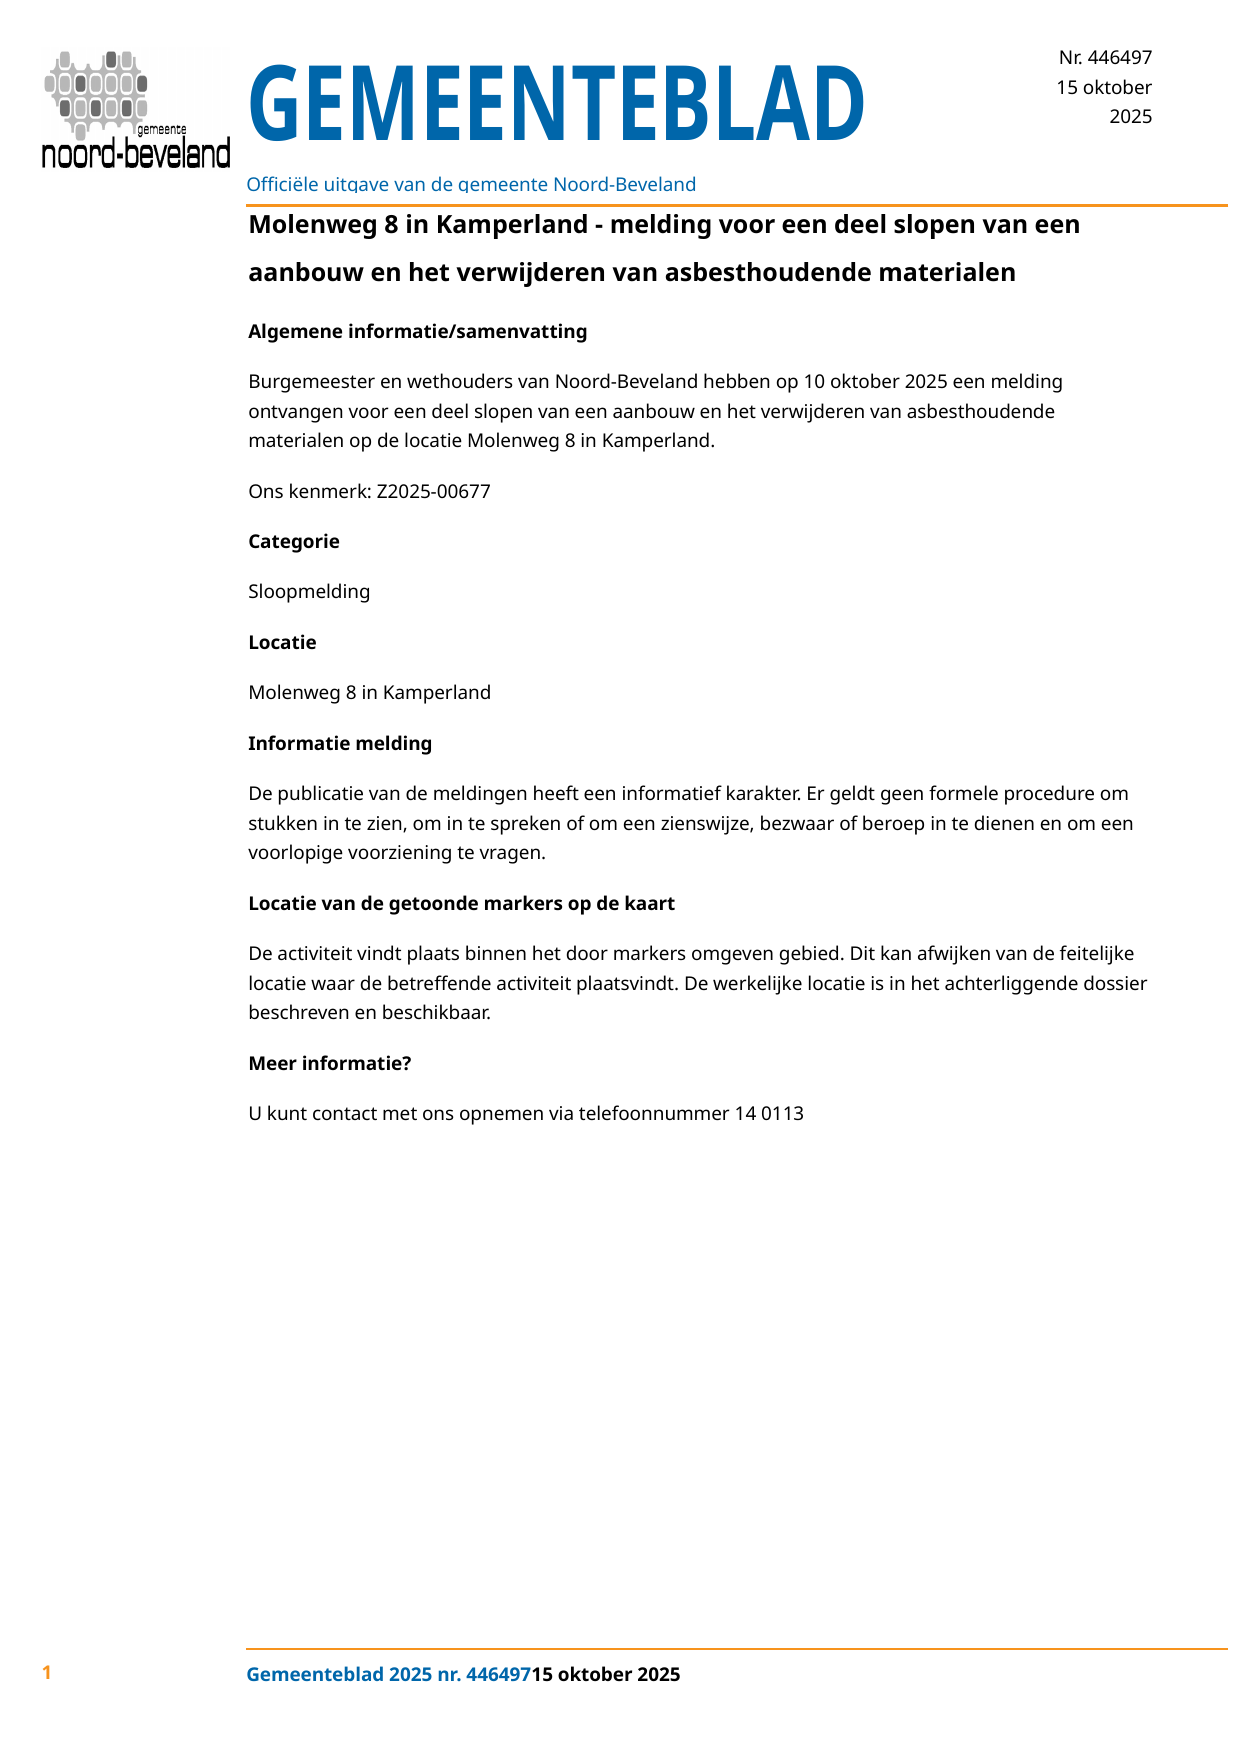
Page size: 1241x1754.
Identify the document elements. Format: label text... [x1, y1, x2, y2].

text Molenweg 8 in Kamperland - melding voor een deel slopen van een aanbouw en het verwijderen van asbesthoudende materialen [248, 207, 1152, 288]
text Burgemeester en wethouders van Noord-Beveland hebben op 10 oktober 2025 een melding ontvangen voor een deel slopen van een aanbouw en het verwijderen van asbesthoudende materialen op de locatie Molenweg 8 in Kamperland. [248, 368, 1152, 453]
picture [41, 47, 231, 172]
text Informatie melding [248, 730, 1152, 756]
text Locatie van de getoonde markers op de kaart [248, 890, 1152, 916]
text De activiteit vindt plaats binnen het door markers omgeven gebied. Dit kan afwijken van de feitelijke locatie waar de betreffende activiteit plaatsvindt. De werkelijke locatie is in het achterliggende dossier beschreven en beschikbaar. [248, 940, 1152, 1025]
text Locatie [248, 629, 1152, 655]
text U kunt contact met ons opnemen via telefoonnummer 14 0113 [248, 1100, 1152, 1126]
text Sloopmelding [248, 579, 1152, 604]
text Ons kenmerk: Z2025-00677 [248, 478, 1152, 504]
text Meer informatie? [248, 1050, 1152, 1076]
text Molenweg 8 in Kamperland [248, 679, 1152, 705]
text Categorie [248, 528, 1152, 554]
text Algemene informatie/samenvatting [248, 318, 1152, 344]
text De publicatie van de meldingen heeft een informatief karakter. Er geldt geen formele procedure om stukken in te zien, om in te spreken of om een zienswijze, bezwaar of beroep in te dienen en om een voorlopige voorziening te vragen. [248, 780, 1152, 865]
